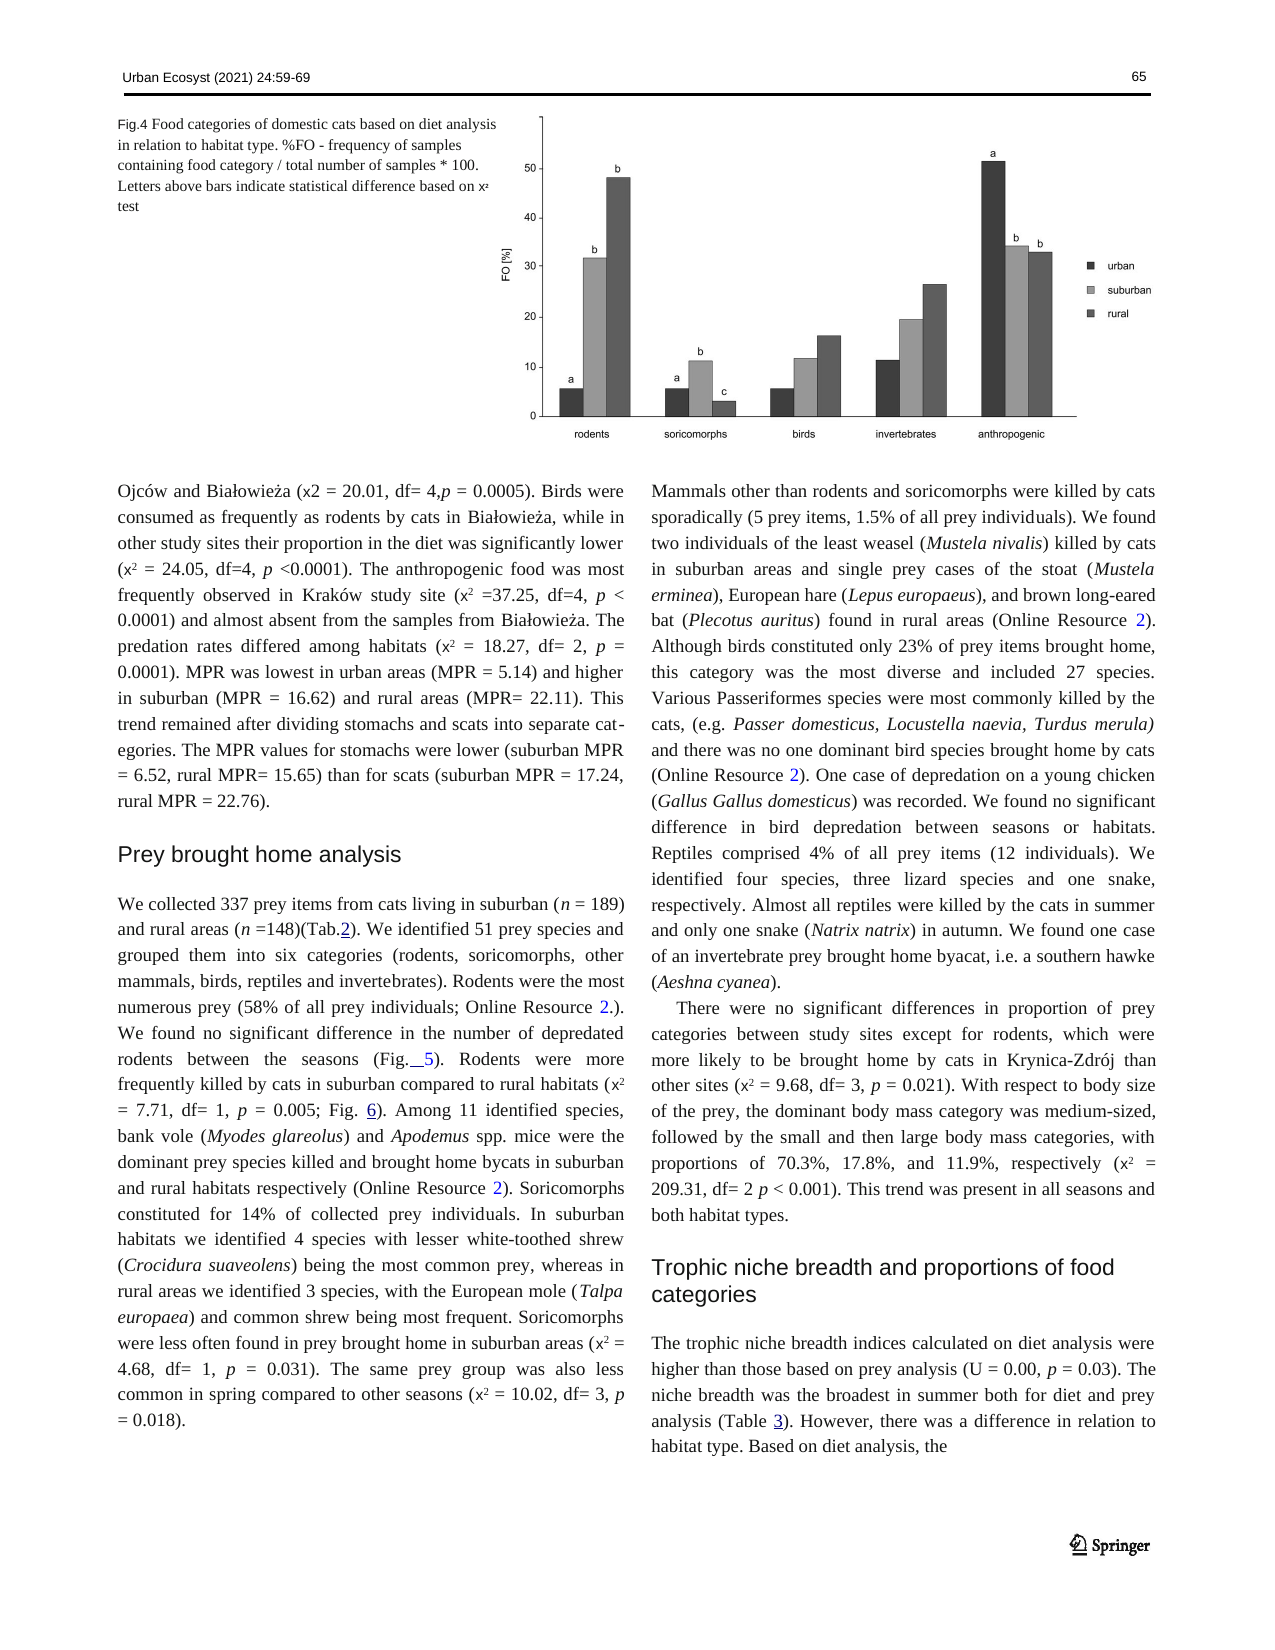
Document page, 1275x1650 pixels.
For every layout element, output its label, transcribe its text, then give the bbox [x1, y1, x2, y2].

text The trophic niche breadth indices calculated on diet analysis were higher than those based on prey analysis (U = 0.00, p = 0.03). The niche breadth was the broadest in summer both for diet and prey analysis (Table 3). However, there was a differ­ence in relation to habitat type. Based on diet analysis, the [651, 1332, 1156, 1457]
picture [1066, 1530, 1153, 1559]
text 65 [1131, 69, 1155, 84]
picture [501, 116, 1166, 440]
text There were no significant differences in proportion of prey categories between study sites except for rodents, which were more likely to be brought home by cats in Krynica-Zdrój than other sites (x2 = 9.68, df= 3, p = 0.021). With respect to body size of the prey, the dominant body mass category was medi­um-sized, followed by the small and then large body mass categories, with proportions of 70.3%, 17.8%, and 11.9%, respectively (x2 = 209.31, df= 2 p < 0.001). This trend was present in all seasons and both habitat types. [651, 997, 1156, 1225]
text Fig.4 Food categories of domestic cats based on diet analysis in relation to habitat type. %FO - frequency of samples containing food category / total number of samples * 100. Letters above bars indicate statistical dif­ference based on x2 test [117, 115, 501, 215]
subtitle Trophic niche breadth and proportions of food categories [651, 1254, 1156, 1307]
subtitle Prey brought home analysis [117, 841, 624, 867]
text We collected 337 prey items from cats living in suburban (n = 189) and rural areas (n =148)(Tab.2). We identified 51 prey species and grouped them into six categories (rodents, soricomorphs, other mammals, birds, reptiles and inverte­brates). Rodents were the most numerous prey (58% of all prey individuals; Online Resource 2.). We found no signifi­cant difference in the number of depredated rodents between the seasons (Fig. 5). Rodents were more frequently killed by cats in suburban compared to rural habitats (x2 = 7.71, df= 1, p = 0.005; Fig. 6). Among 11 identified species, bank vole (Myodes glareolus) and Apodemus spp. mice were the domi­nant prey species killed and brought home bycats in suburban and rural habitats respectively (Online Resource 2). Soricomorphs constituted for 14% of collected prey individ­uals. In suburban habitats we identified 4 species with lesser white-toothed shrew (Crocidura suaveolens) being the most common prey, whereas in rural areas we identified 3 species, with the European mole (Talpa europaea) and common shrew being most frequent. Soricomorphs were less often found in prey brought home in suburban areas (x2 = 4.68, df= 1, p = 0.031). The same prey group was also less common in spring compared to other seasons (x2 = 10.02, df= 3, p = 0.018). [117, 892, 624, 1431]
text Mammals other than rodents and soricomorphs were killed by cats sporadically (5 prey items, 1.5% of all prey individ­uals). We found two individuals of the least weasel (Mustela nivalis) killed by cats in suburban areas and single prey cases of the stoat (Mustela erminea), European hare (Lepus europaeus), and brown long-eared bat (Plecotus auritus) found in rural areas (Online Resource 2). Although birds con­stituted only 23% of prey items brought home, this category was the most diverse and included 27 species. Various Passeriformes species were most commonly killed by the cats, (e.g. Passer domesticus, Locustella naevia, Turdus merula) and there was no one dominant bird species brought home by cats (Online Resource 2). One case of depredation on a young chicken (Gallus Gallus domesticus) was recorded. We found no significant difference in bird depredation be­tween seasons or habitats. Reptiles comprised 4% of all prey items (12 individuals). We identified four species, three lizard species and one snake, respectively. Almost all reptiles were killed by the cats in summer and only one snake (Natrix natrix) in autumn. We found one case of an invertebrate prey brought home byacat, i.e. a southern hawke (Aeshna cyanea). [651, 480, 1156, 993]
text Urban Ecosyst (2021) 24:59-69 [122, 70, 335, 85]
text Ojców and Białowieża (x2 = 20.01, df= 4,p = 0.0005). Birds were consumed as frequently as rodents by cats in Białowieża, while in other study sites their proportion in the diet was significantly lower (x2 = 24.05, df=4, p <0.0001). The an­thropogenic food was most frequently observed in Kraków study site (x2 =37.25, df=4, p < 0.0001) and almost absent from the samples from Białowieża. The predation rates dif­fered among habitats (x2 = 18.27, df= 2, p = 0.0001). MPR was lowest in urban areas (MPR = 5.14) and higher in subur­ban (MPR = 16.62) and rural areas (MPR= 22.11). This trend remained after dividing stomachs and scats into separate cat­egories. The MPR values for stomachs were lower (suburban MPR = 6.52, rural MPR= 15.65) than for scats (suburban MPR = 17.24, rural MPR = 22.76). [117, 480, 624, 812]
